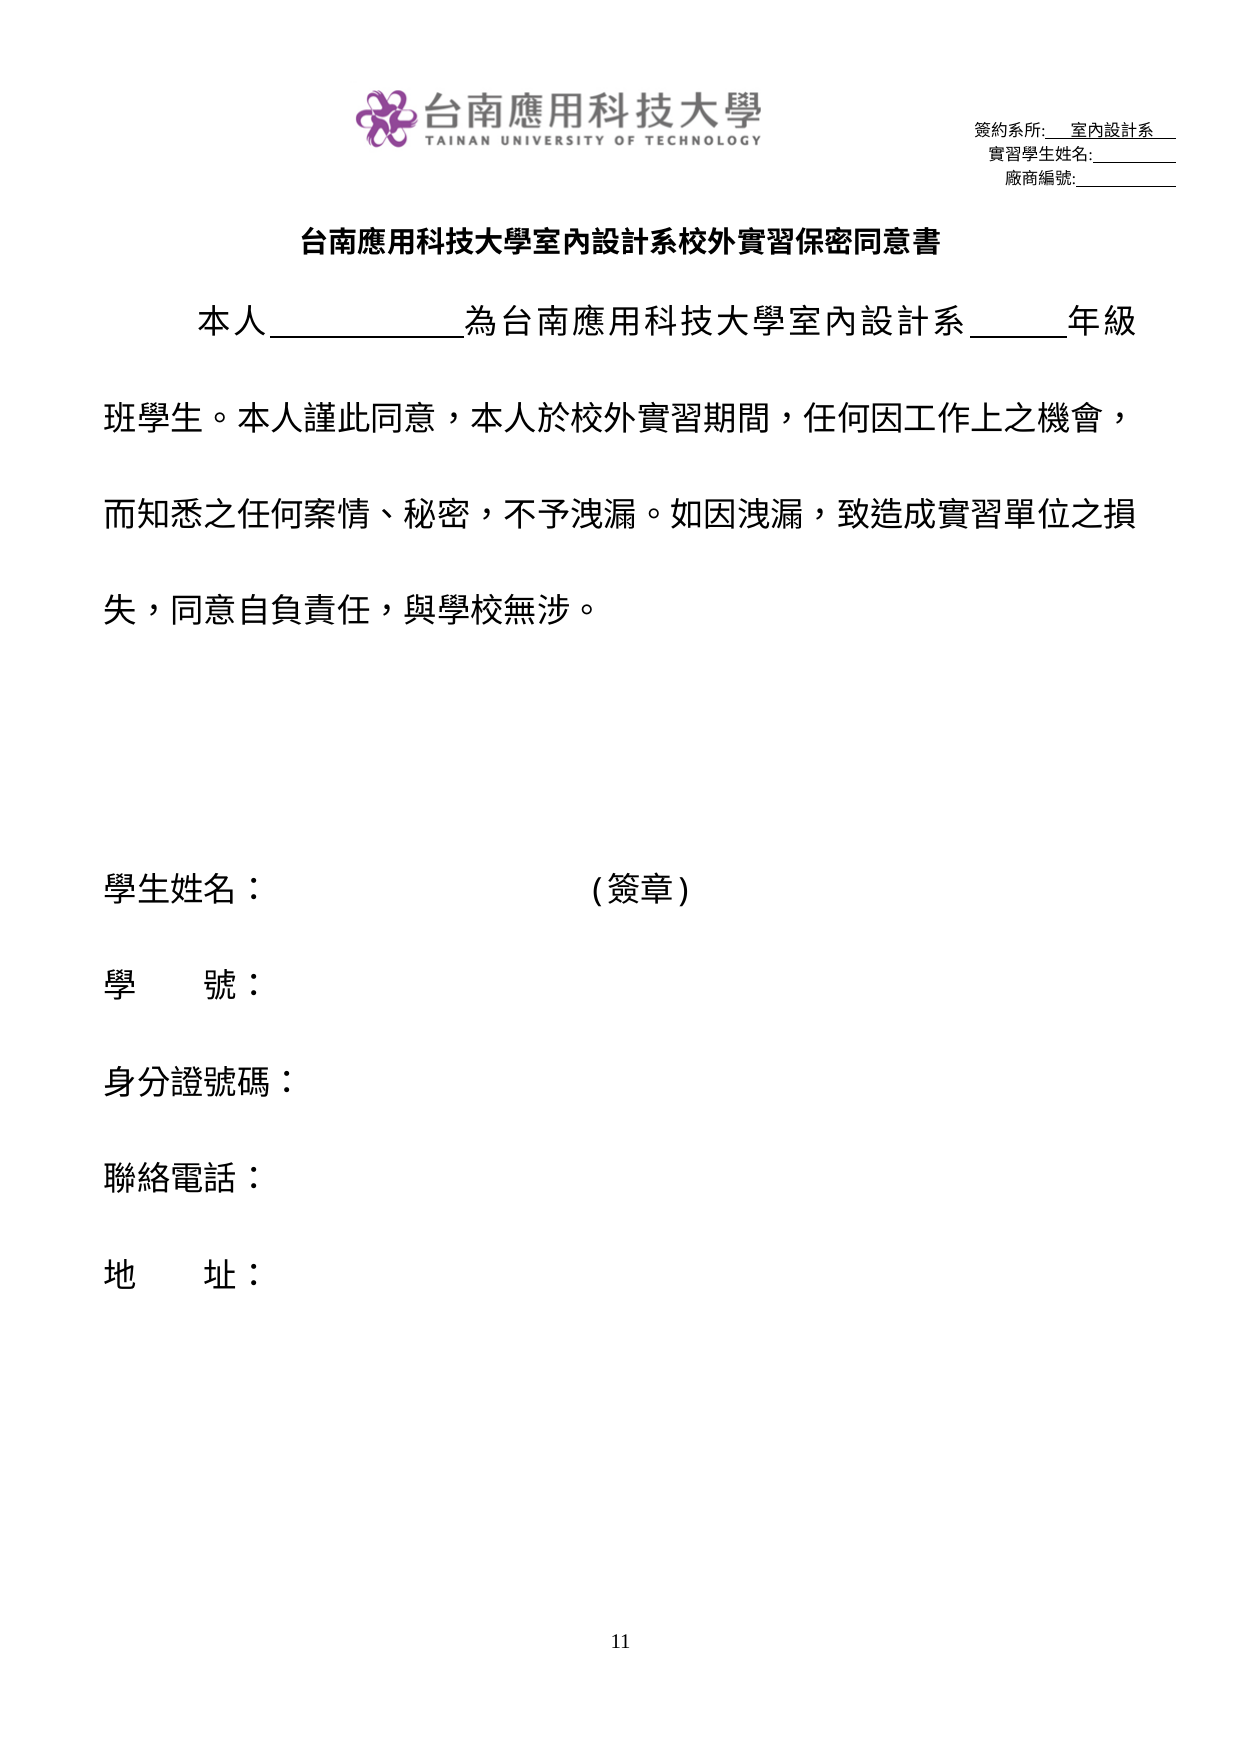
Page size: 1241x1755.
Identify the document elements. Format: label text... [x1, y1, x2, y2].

text 學 號： [103, 959, 1137, 1007]
text 身分證號碼： [103, 1056, 1137, 1104]
text 本人 為台南應用科技大學室內設計系 年級 班學生。本人謹此同意，本人於校外實習期間，任何因工作上之機會，而知悉之任何案情、秘密，不予洩漏。如因洩漏，致造成實習單位之損失，同意自負責任，與學校無涉。 [103, 295, 1137, 632]
text 台南應用科技大學室內設計系校外實習保密同意書 [103, 218, 1137, 261]
text 聯絡電話： [103, 1152, 1137, 1200]
text 學生姓名： (簽章) [103, 862, 1137, 911]
text 地 址： [103, 1249, 1137, 1297]
